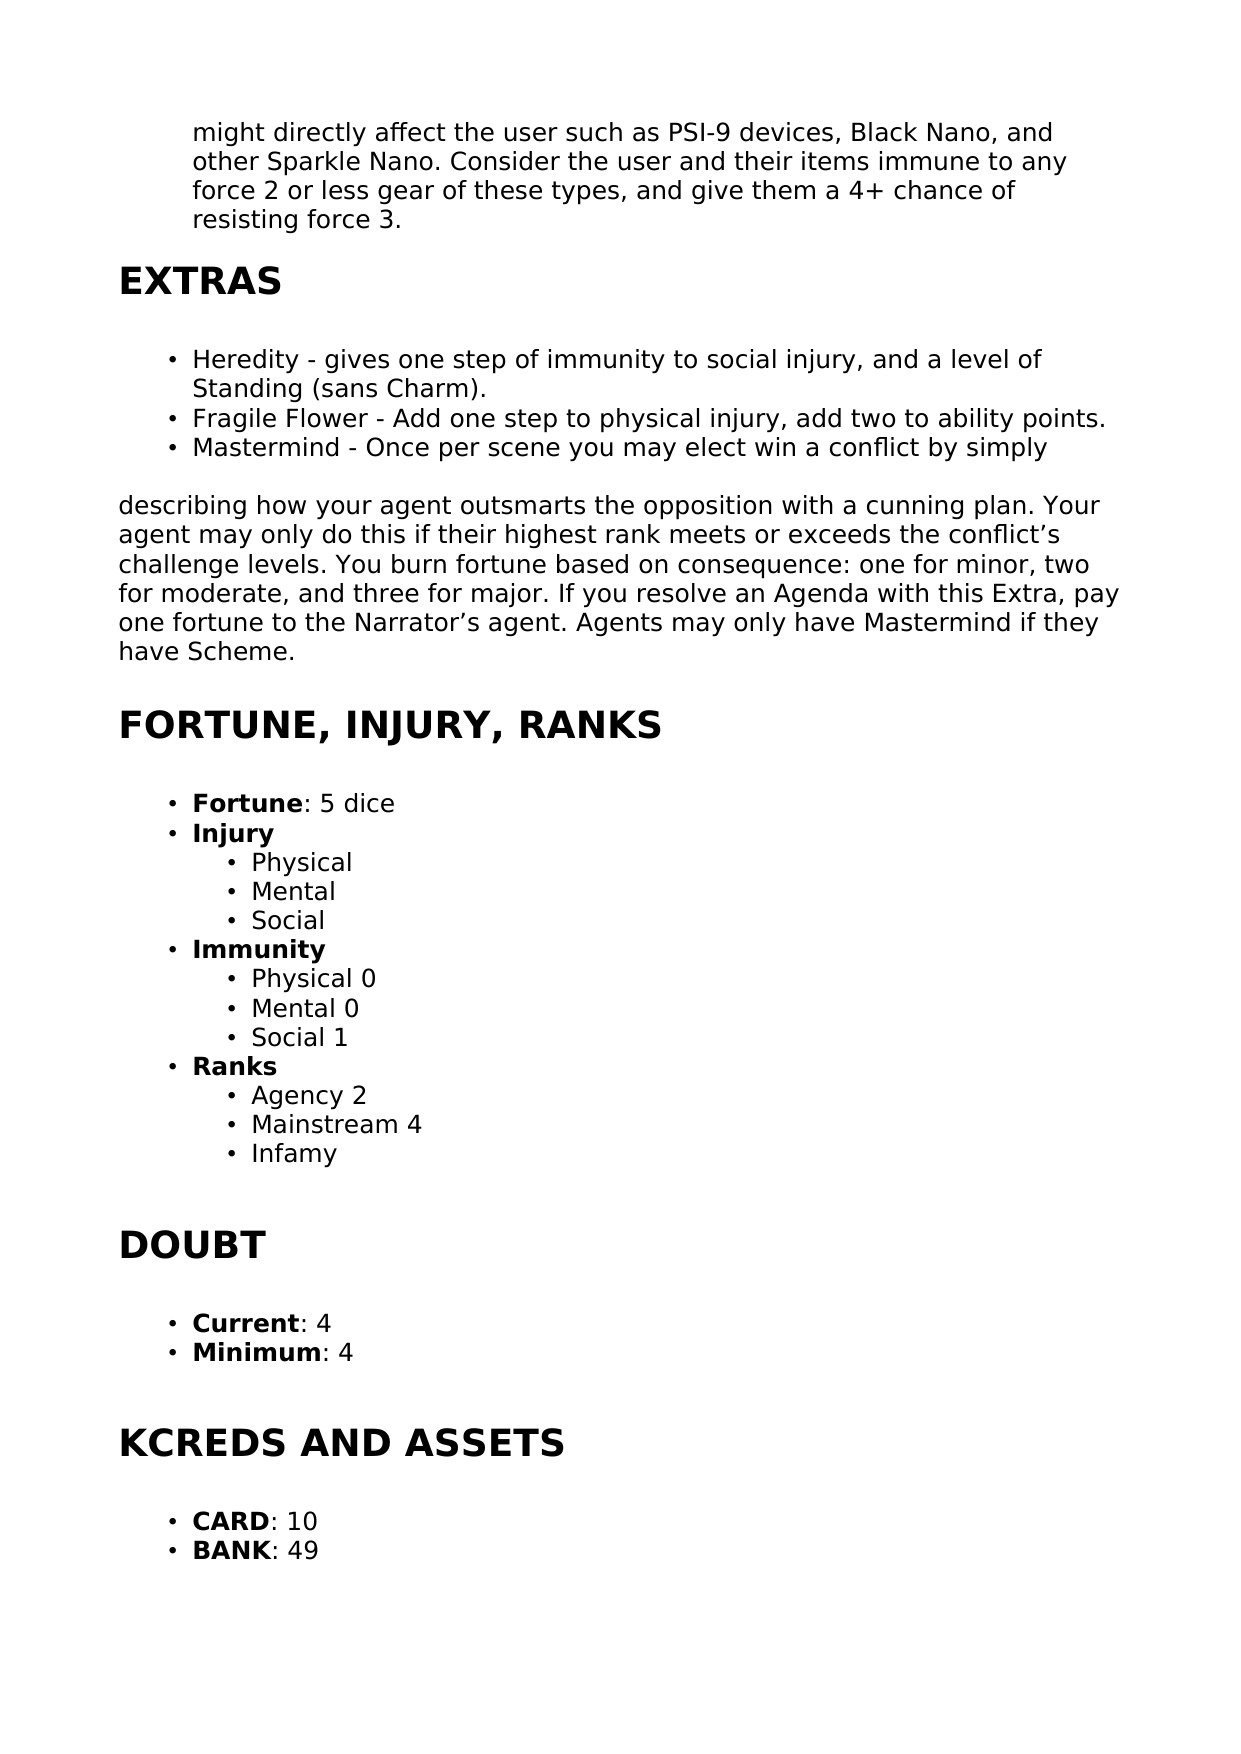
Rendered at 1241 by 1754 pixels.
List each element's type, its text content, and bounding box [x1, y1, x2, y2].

list Mental [236, 877, 1122, 906]
list Minimum: 4 [177, 1338, 1122, 1367]
list Fortune: 5 dice [177, 790, 1122, 819]
subtitle EXTRAS [118, 260, 1122, 303]
list CARD: 10 [177, 1507, 1122, 1537]
list Heredity - gives one step of immunity to social injury, and a level of Standing (sans Charm). [177, 345, 1122, 404]
list might directly affect the user such as PSI-9 devices, Black Nano, and other Sparkle Nano. Consider the user and their items immune to any force 2 or less gear of these types, and give them a 4+ chance of resisting force 3. [177, 118, 1122, 235]
list Mastermind - Once per scene you may elect win a conflict by simply [177, 433, 1122, 462]
list Infamy [236, 1140, 1122, 1169]
list Physical [236, 848, 1122, 877]
list Mental 0 [236, 994, 1122, 1023]
subtitle FORTUNE, INJURY, RANKS [118, 704, 1122, 748]
subtitle KCREDS AND ASSETS [118, 1422, 1122, 1465]
list Agency 2 [236, 1081, 1122, 1111]
list BANK: 49 [177, 1537, 1122, 1566]
subtitle DOUBT [118, 1223, 1122, 1267]
list Social [236, 906, 1122, 936]
list Injury [177, 819, 1122, 848]
list Fragile Flower - Add one step to physical injury, add two to ability points. [177, 404, 1122, 433]
text describing how your agent outsmarts the opposition with a cunning plan. Your agent may only do this if their highest rank meets or exceeds the conflict’s challenge levels. You burn fortune based on consequence: one for minor, two for moderate, and three for major. If you resolve an Agenda with this Extra, pay one fortune to the Narrator’s agent. Agents may only have Mastermind if they have Scheme. [118, 492, 1122, 667]
list Social 1 [236, 1023, 1122, 1052]
list Mainstream 4 [236, 1111, 1122, 1140]
list Ranks [177, 1052, 1122, 1081]
list Physical 0 [236, 965, 1122, 994]
list Immunity [177, 936, 1122, 965]
list Current: 4 [177, 1309, 1122, 1338]
